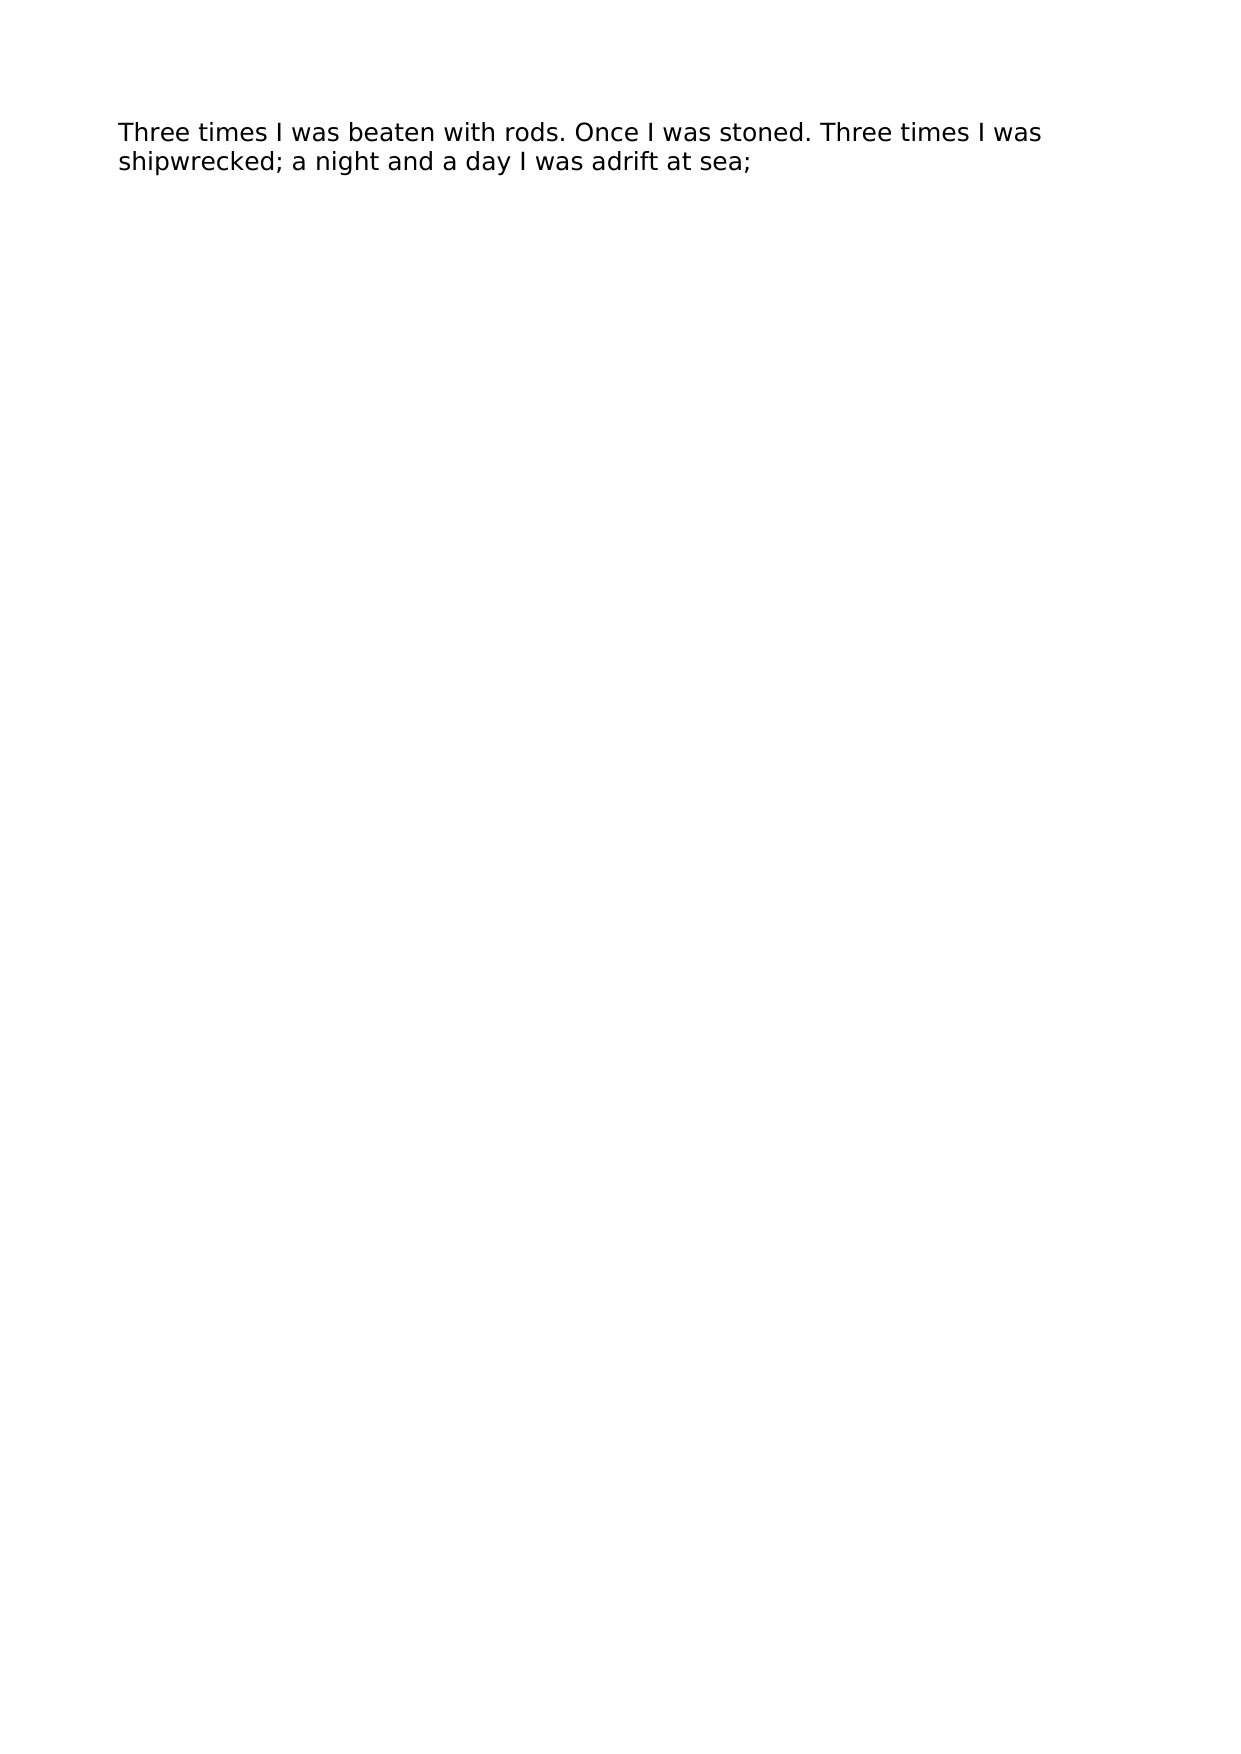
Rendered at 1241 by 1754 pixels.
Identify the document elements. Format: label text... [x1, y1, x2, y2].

text Three times I was beaten with rods. Once I was stoned. Three times I was shipwrecked; a night and a day I was adrift at sea; [118, 118, 1122, 176]
